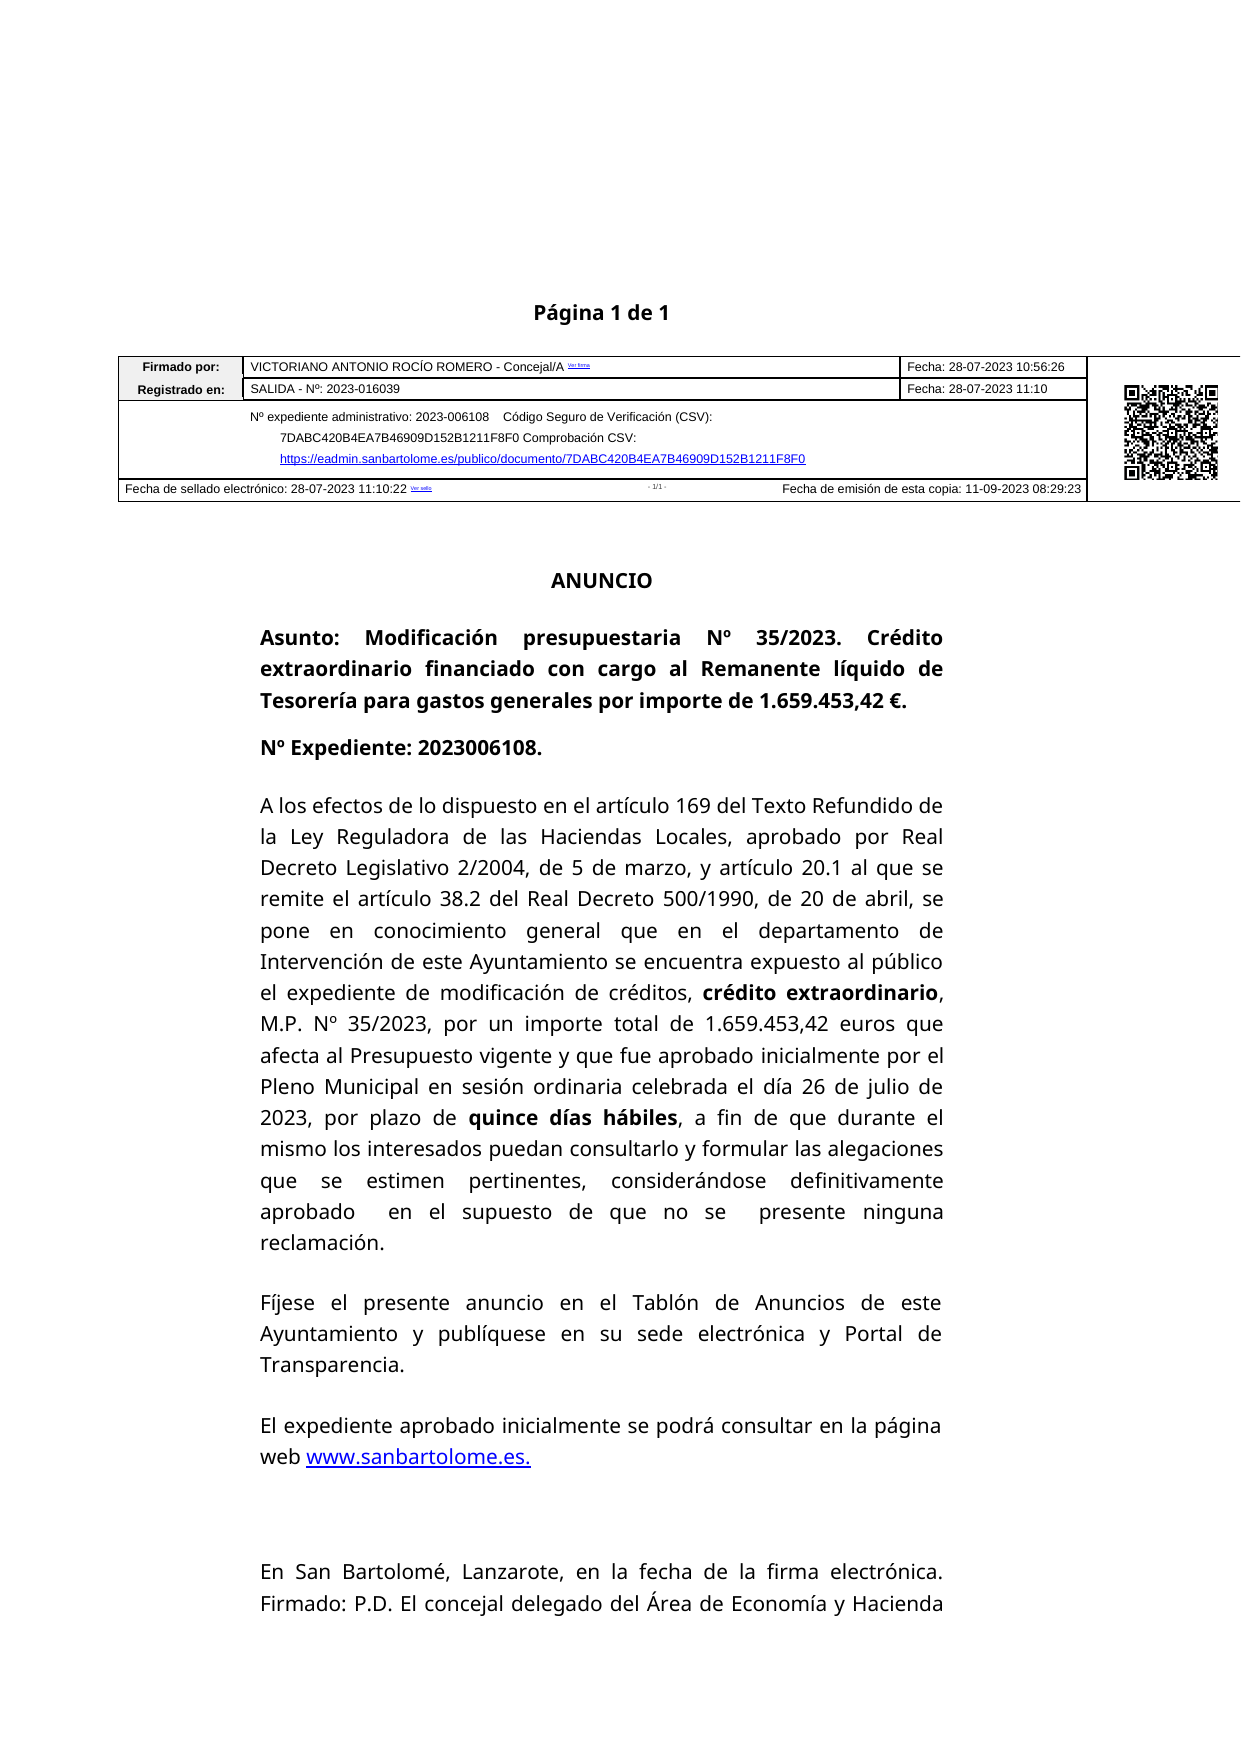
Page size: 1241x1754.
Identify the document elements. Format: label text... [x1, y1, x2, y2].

table_header [1088, 357, 1240, 501]
table_cell Fecha de sellado electrónico: 28-07-2023 11:10:22 Ver sello - 1/1 - Fecha de emisión de esta copia: 11-09-2023 08:29:23 [119, 480, 1086, 501]
text El expediente aprobado inicialmente se podrá consultar en la página web www.sanbartolome.es. [260, 1411, 943, 1471]
table_cell Fecha: 28-07-2023 11:10 [901, 379, 1086, 399]
text Fíjese el presente anuncio en el Tablón de Anuncios de este Ayuntamiento y publíquese en su sede electrónica y Portal de Transparencia. [260, 1288, 943, 1379]
table_cell Nº expediente administrativo: 2023-006108 Código Seguro de Verificación (CSV): 7DABC420B4EA7B46909D152B1211F8F0 Comprobación CSV: https://eadmin.sanbartolome.es/publico/documento/7DABC420B4EA7B46909D152B1211F8F0 [119, 401, 1086, 478]
table_header Firmado por: [119, 357, 242, 374]
text A los efectos de lo dispuesto en el artículo 169 del Texto Refundido de la Ley Reguladora de las Haciendas Locales, aprobado por Real Decreto Legislativo 2/2004, de 5 de marzo, y artículo 20.1 al que se remite el artículo 38.2 del Real Decreto 500/1990, de 20 de abril, se pone en conocimiento general que en el departamento de Intervención de este Ayuntamiento se encuentra expuesto al público el expediente de modificación de créditos, crédito extraordinario, M.P. Nº 35/2023, por un importe total de 1.659.453,42 euros que afecta al Presupuesto vigente y que fue aprobado inicialmente por el Pleno Municipal en sesión ordinaria celebrada el día 26 de julio de 2023, por plazo de quince días hábiles, a fin de que durante el mismo los interesados puedan consultarlo y formular las alegaciones que se estimen pertinentes, considerándose definitivamente aprobado en el supuesto de que no se presente ninguna reclamación. [260, 791, 944, 1257]
text En San Bartolomé, Lanzarote, en la fecha de la firma electrónica. Firmado: P.D. El concejal delegado del Área de Economía y Hacienda [260, 1557, 944, 1617]
text Nº Expediente: 2023006108. [260, 733, 1122, 762]
table_cell Registrado en: [119, 381, 242, 397]
table_cell SALIDA - Nº: 2023-016039 [244, 379, 899, 399]
table_header VICTORIANO ANTONIO ROCÍO ROMERO - Concejal/A Ver firma [244, 357, 899, 377]
text Asunto: Modificación presupuestaria Nº 35/2023. Crédito extraordinario financiado con cargo al Remanente líquido de Tesorería para gastos generales por importe de 1.659.453,42 €. [260, 623, 944, 714]
text Página 1 de 1 [118, 298, 1085, 327]
table_header Fecha: 28-07-2023 10:56:26 [901, 357, 1086, 377]
text ANUNCIO [118, 567, 1085, 595]
